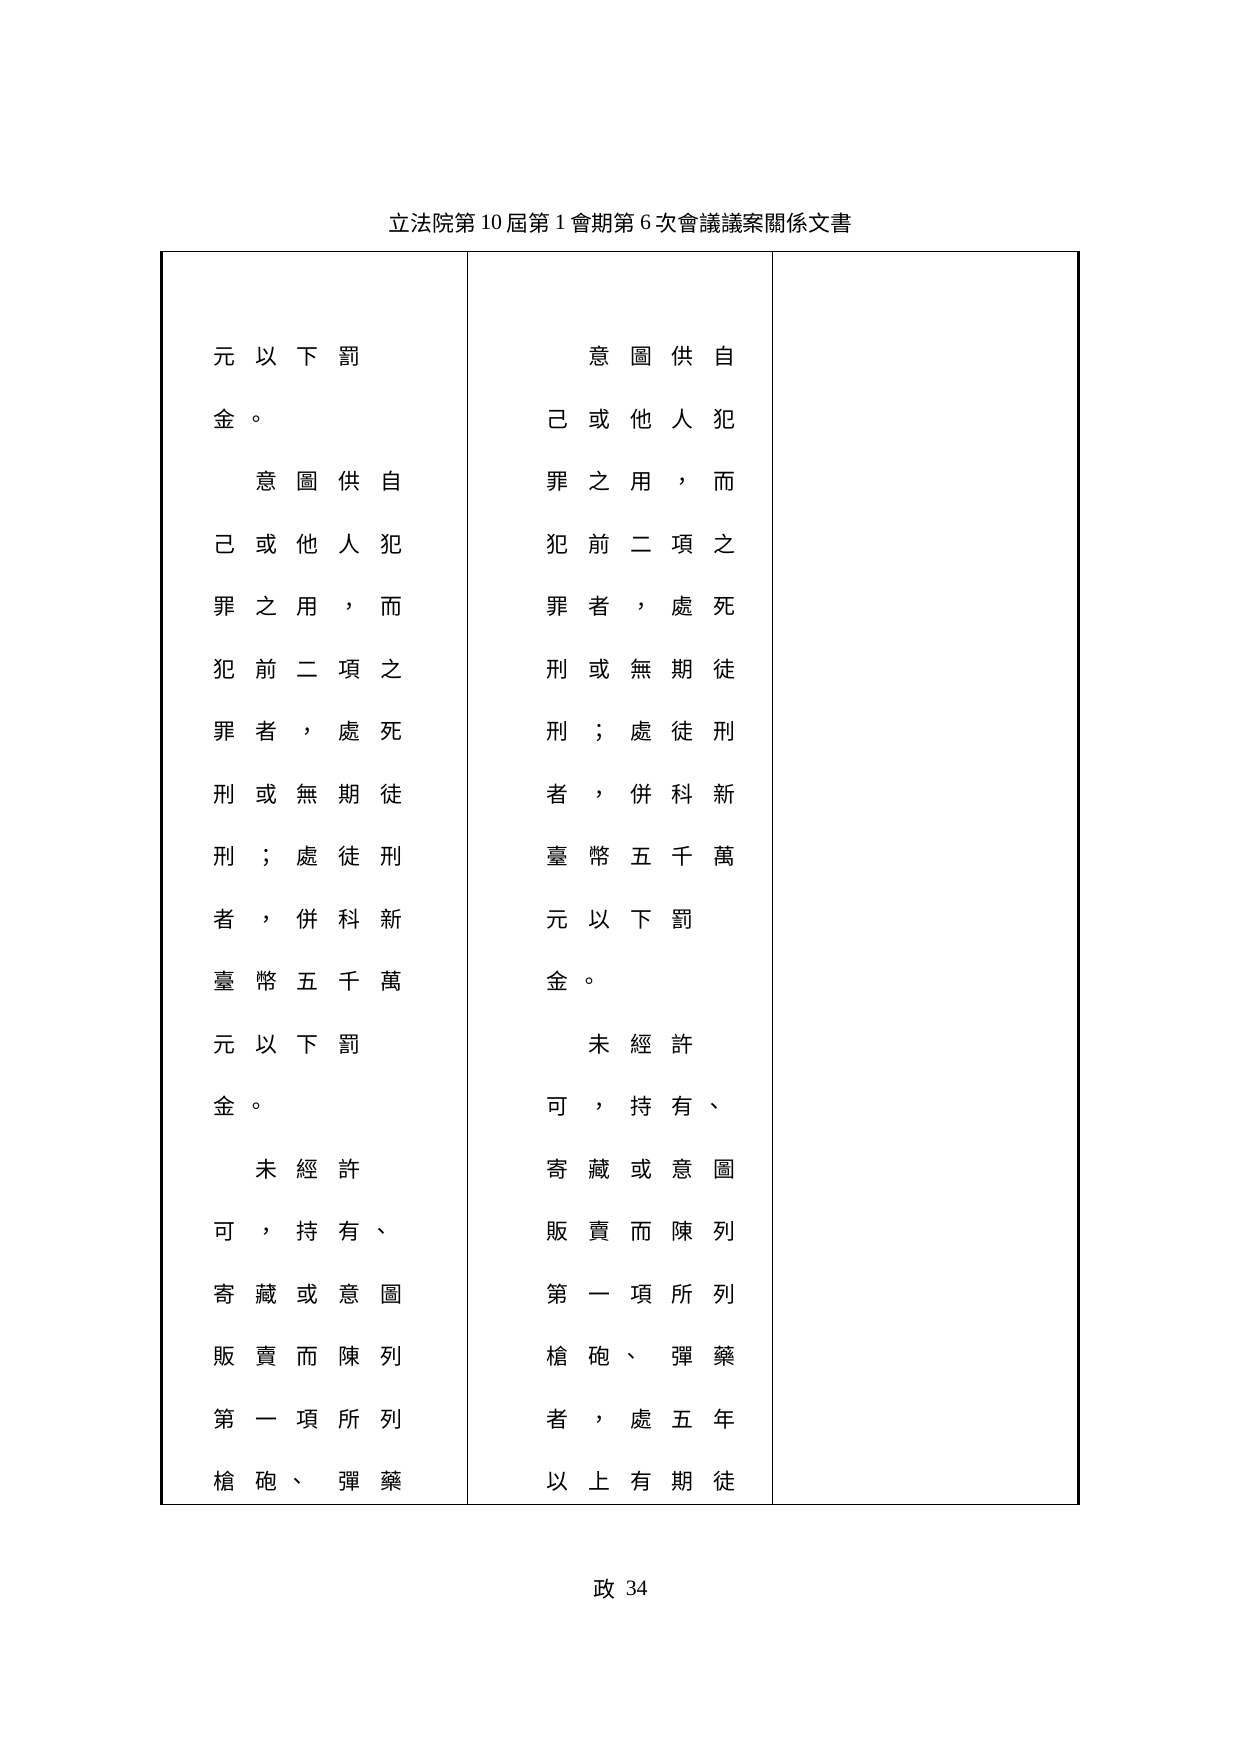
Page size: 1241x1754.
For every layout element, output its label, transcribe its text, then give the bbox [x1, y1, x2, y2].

table_cell 元以下罰金。 意圖供自己或他人犯罪之用，而犯前二項之罪者，處死刑或無期徒刑；處徒刑者，併科新臺幣五千萬元以下罰金。 未經許可，持有、寄藏或意圖販賣而陳列第一項所列槍砲、彈藥 [163, 252, 467, 1504]
table_cell [773, 252, 1077, 1504]
table_cell 意圖供自己或他人犯罪之用，而犯前二項之罪者，處死刑或無期徒刑；處徒刑者，併科新臺幣五千萬元以下罰金。 未經許可，持有、寄藏或意圖販賣而陳列第一項所列槍砲、彈藥者，處五年以上有期徒 [468, 252, 772, 1504]
